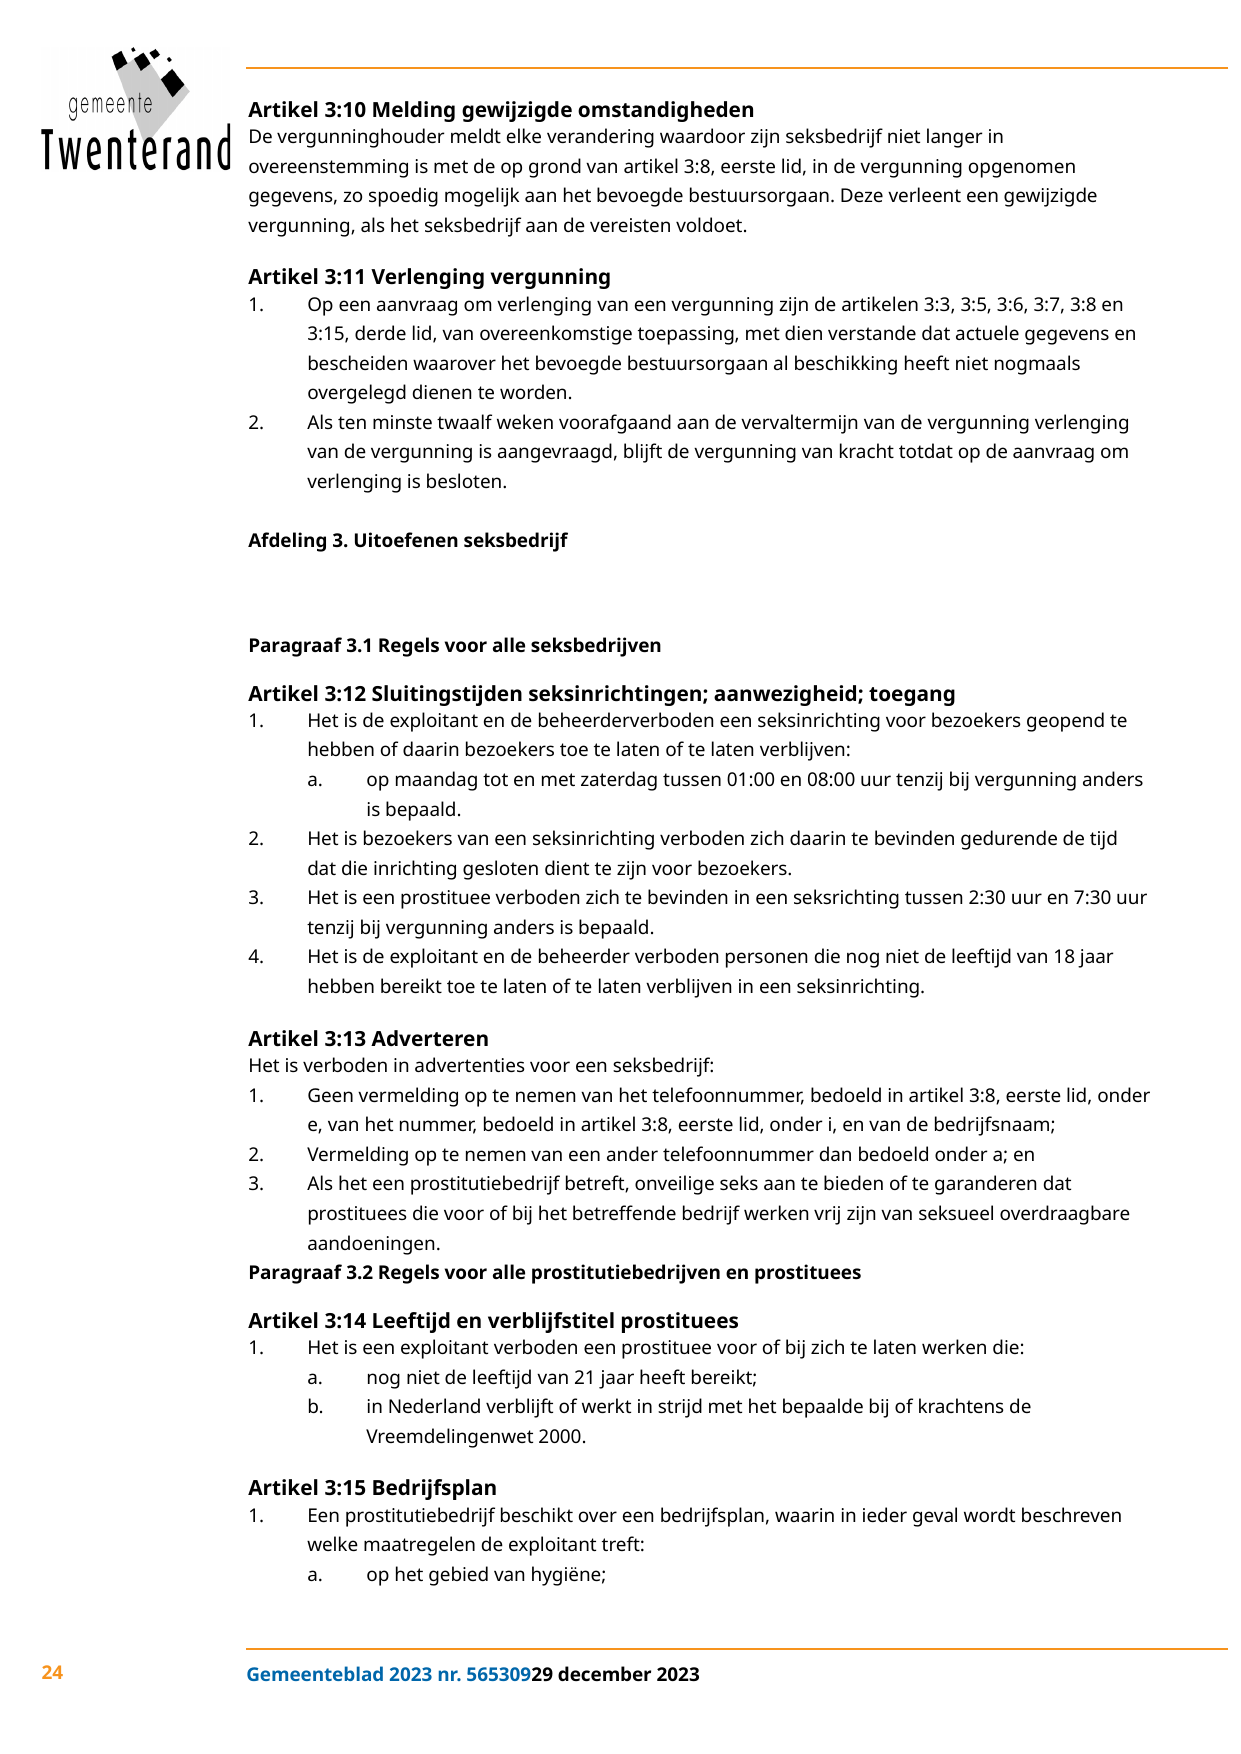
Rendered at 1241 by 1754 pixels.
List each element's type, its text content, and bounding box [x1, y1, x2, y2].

list Geen vermelding op te nemen van het telefoonnummer, bedoeld in artikel 3:8, eerste lid, onder e, van het nummer, bedoeld in artikel 3:8, eerste lid, onder i, en van de bedrijfsnaam; [248, 1082, 1152, 1137]
list op het gebied van hygiëne; [307, 1561, 1152, 1587]
list Op een aanvraag om verlenging van een vergunning zijn de artikelen 3:3, 3:5, 3:6, 3:7, 3:8 en 3:15, derde lid, van overeenkomstige toepassing, met dien verstande dat actuele gegevens en bescheiden waarover het bevoegde bestuursorgaan al beschikking heeft niet nogmaals overgelegd dienen te worden. [248, 291, 1152, 405]
text Artikel 3:12 Sluitingstijden seksinrichtingen; aanwezigheid; toegang [248, 679, 1152, 707]
list nog niet de leeftijd van 21 jaar heeft bereikt; [307, 1364, 1152, 1389]
text Artikel 3:13 Adverteren [248, 1024, 1152, 1052]
list Het is een prostituee verboden zich te bevinden in een seksrichting tussen 2:30 uur en 7:30 uur tenzij bij vergunning anders is bepaald. [248, 884, 1152, 940]
list Het is de exploitant en de beheerderverboden een seksinrichting voor bezoekers geopend te hebben of daarin bezoekers toe te laten of te laten verblijven: [248, 707, 1152, 762]
text Artikel 3:14 Leeftijd en verblijfstitel prostituees [248, 1306, 1152, 1334]
text Het is verboden in advertenties voor een seksbedrijf: [248, 1052, 1152, 1078]
list Als het een prostitutiebedrijf betreft, onveilige seks aan te bieden of te garanderen dat prostituees die voor of bij het betreffende bedrijf werken vrij zijn van seksueel overdraagbare aandoeningen. [248, 1171, 1152, 1255]
list Het is de exploitant en de beheerder verboden personen die nog niet de leeftijd van 18 jaar hebben bereikt toe te laten of te laten verblijven in een seksinrichting. [248, 944, 1152, 999]
list Als ten minste twaalf weken voorafgaand aan de vervaltermijn van de vergunning verlenging van de vergunning is aangevraagd, blijft de vergunning van kracht totdat op de aanvraag om verlenging is besloten. [248, 409, 1152, 494]
text Paragraaf 3.2 Regels voor alle prostitutiebedrijven en prostituees [248, 1259, 1152, 1285]
list Een prostitutiebedrijf beschikt over een bedrijfsplan, waarin in ieder geval wordt beschreven welke maatregelen de exploitant treft: [248, 1502, 1152, 1557]
list Het is bezoekers van een seksinrichting verboden zich daarin te bevinden gedurende de tijd dat die inrichting gesloten dient te zijn voor bezoekers. [248, 825, 1152, 881]
text De vergunninghouder meldt elke verandering waardoor zijn seksbedrijf niet langer in overeenstemming is met de op grond van artikel 3:8, eerste lid, in de vergunning opgenomen gegevens, zo spoedig mogelijk aan het bevoegde bestuursorgaan. Deze verleent een gewijzigde vergunning, als het seksbedrijf aan de vereisten voldoet. [248, 123, 1152, 238]
list op maandag tot en met zaterdag tussen 01:00 en 08:00 uur tenzij bij vergunning anders is bepaald. [307, 766, 1152, 822]
text Artikel 3:11 Verlenging vergunning [248, 262, 1152, 291]
picture [41, 47, 231, 172]
list in Nederland verblijft of werkt in strijd met het bepaalde bij of krachtens de Vreemdelingenwet 2000. [307, 1393, 1152, 1449]
list Het is een exploitant verboden een prostituee voor of bij zich te laten werken die: [248, 1334, 1152, 1360]
text Artikel 3:15 Bedrijfsplan [248, 1473, 1152, 1502]
text Artikel 3:10 Melding gewijzigde omstandigheden [248, 95, 1152, 123]
list Vermelding op te nemen van een ander telefoonnummer dan bedoeld onder a; en [248, 1141, 1152, 1167]
text Paragraaf 3.1 Regels voor alle seksbedrijven [248, 632, 1152, 658]
text Afdeling 3. Uitoefenen seksbedrijf [248, 527, 1152, 553]
